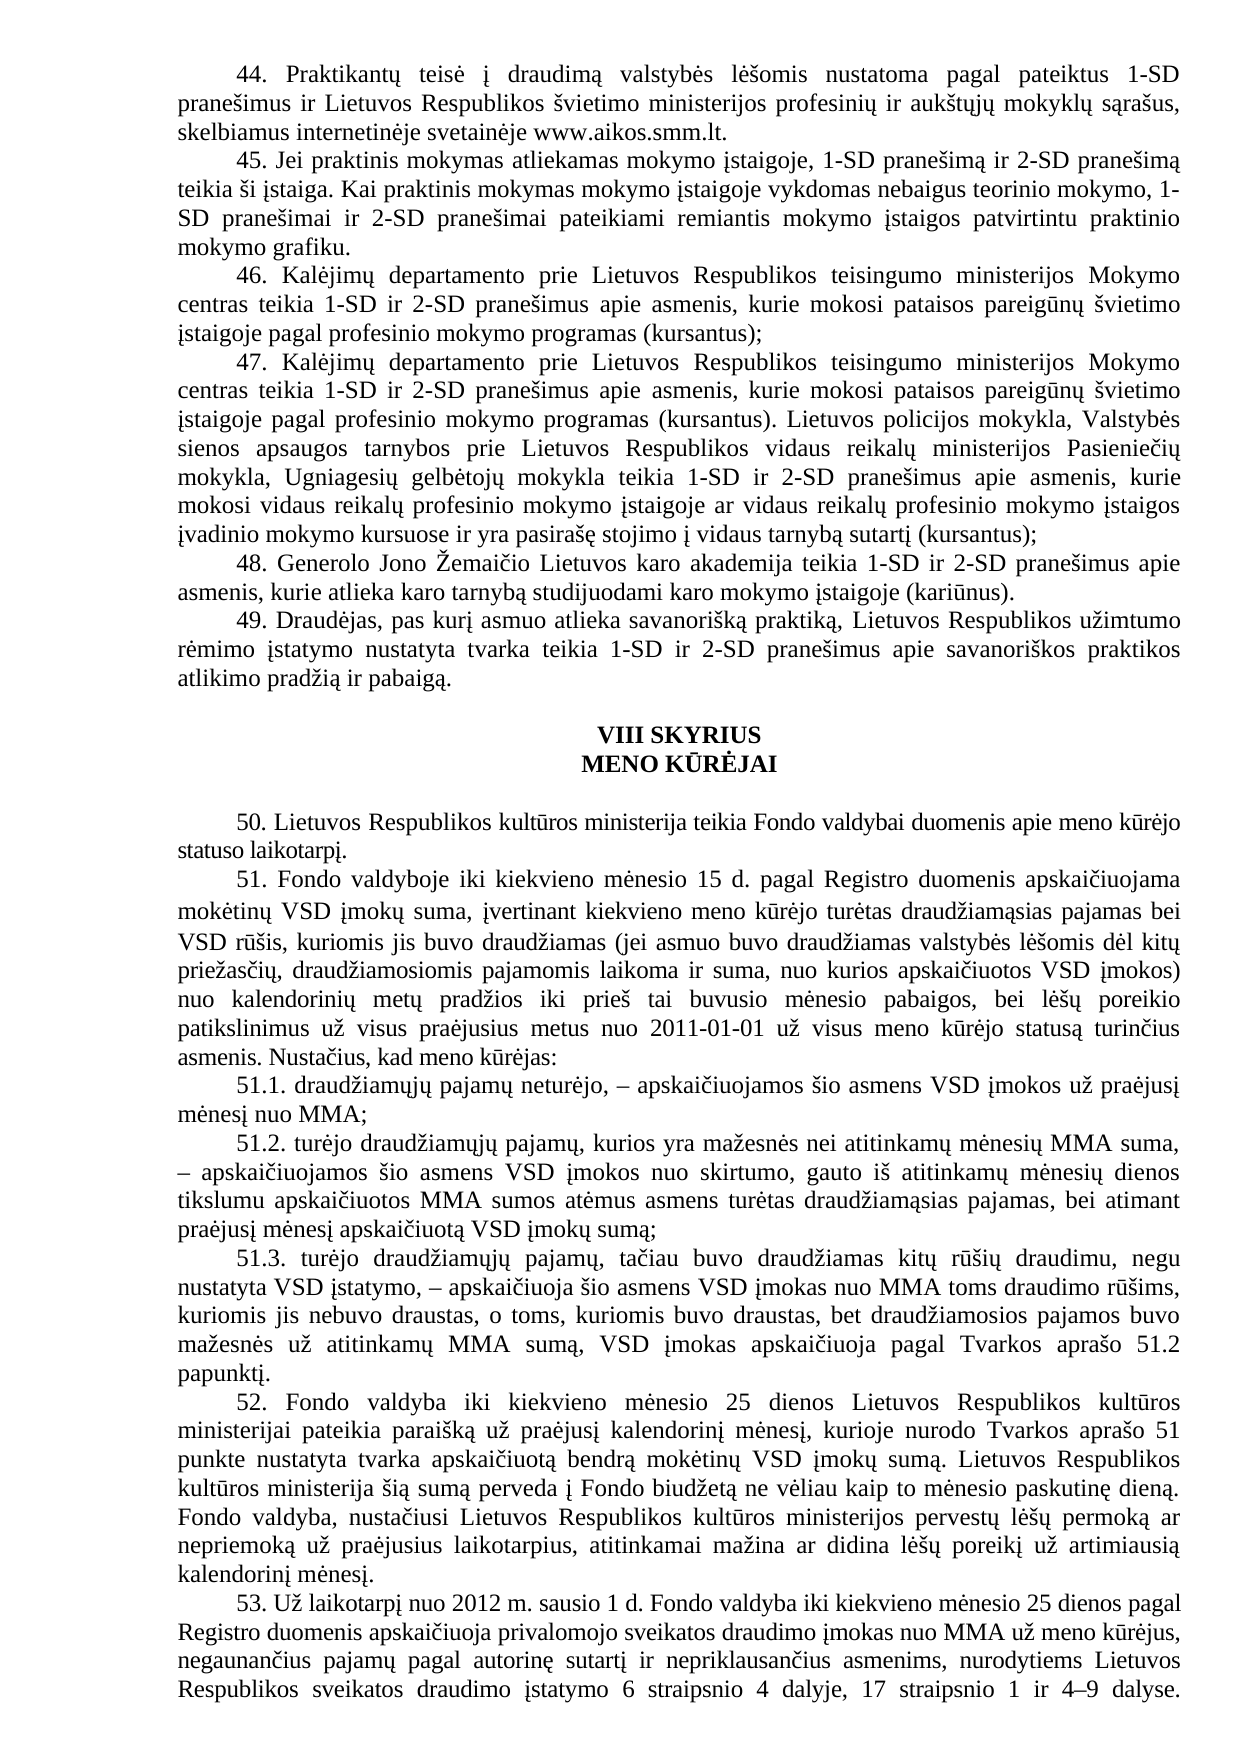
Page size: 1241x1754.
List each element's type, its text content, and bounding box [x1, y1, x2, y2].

text 48. Generolo Jono Žemaičio Lietuvos karo akademija teikia 1-SD ir 2-SD pranešimus apie asmenis, kurie atlieka karo tarnybą studijuodami karo mokymo įstaigoje (kariūnus). [177, 548, 1181, 605]
text 46. Kalėjimų departamento prie Lietuvos Respublikos teisingumo ministerijos Mokymo centras teikia 1-SD ir 2-SD pranešimus apie asmenis, kurie mokosi pataisos pareigūnų švietimo įstaigoje pagal profesinio mokymo programas (kursantus); [177, 260, 1181, 347]
text 51.2. turėjo draudžiamųjų pajamų, kurios yra mažesnės nei atitinkamų mėnesių MMA suma, – apskaičiuojamos šio asmens VSD įmokos nuo skirtumo, gauto iš atitinkamų mėnesių dienos tikslumu apskaičiuotos MMA sumos atėmus asmens turėtas draudžiamąsias pajamas, bei atimant praėjusį mėnesį apskaičiuotą VSD įmokų sumą; [177, 1128, 1181, 1243]
text 45. Jei praktinis mokymas atliekamas mokymo įstaigoje, 1-SD pranešimą ir 2-SD pranešimą teikia ši įstaiga. Kai praktinis mokymas mokymo įstaigoje vykdomas nebaigus teorinio mokymo, 1-SD pranešimai ir 2-SD pranešimai pateikiami remiantis mokymo įstaigos patvirtintu praktinio mokymo grafiku. [177, 145, 1181, 260]
text 52. Fondo valdyba iki kiekvieno mėnesio 25 dienos Lietuvos Respublikos kultūros ministerijai pateikia paraišką už praėjusį kalendorinį mėnesį, kurioje nurodo Tvarkos aprašo 51 punkte nustatyta tvarka apskaičiuotą bendrą mokėtinų VSD įmokų sumą. Lietuvos Respublikos kultūros ministerija šią sumą perveda į Fondo biudžetą ne vėliau kaip to mėnesio paskutinę dieną. Fondo valdyba, nustačiusi Lietuvos Respublikos kultūros ministerijos pervestų lėšų permoką ar nepriemoką už praėjusius laikotarpius, atitinkamai mažina ar didina lėšų poreikį už artimiausią kalendorinį mėnesį. [177, 1387, 1181, 1588]
text 53. Už laikotarpį nuo 2012 m. sausio 1 d. Fondo valdyba iki kiekvieno mėnesio 25 dienos pagal Registro duomenis apskaičiuoja privalomojo sveikatos draudimo įmokas nuo MMA už meno kūrėjus, negaunančius pajamų pagal autorinę sutartį ir nepriklausančius asmenims, nurodytiems Lietuvos Respublikos sveikatos draudimo įstatymo 6 straipsnio 4 dalyje, 17 straipsnio 1 ir 4–9 dalyse. [177, 1588, 1181, 1703]
text 49. Draudėjas, pas kurį asmuo atlieka savanorišką praktiką, Lietuvos Respublikos užimtumo rėmimo įstatymo nustatyta tvarka teikia 1-SD ir 2-SD pranešimus apie savanoriškos praktikos atlikimo pradžią ir pabaigą. [177, 605, 1181, 692]
text 51.1. draudžiamųjų pajamų neturėjo, – apskaičiuojamos šio asmens VSD įmokos už praėjusį mėnesį nuo MMA; [177, 1071, 1181, 1128]
text 44. Praktikantų teisė į draudimą valstybės lėšomis nustatoma pagal pateiktus 1-SD pranešimus ir Lietuvos Respublikos švietimo ministerijos profesinių ir aukštųjų mokyklų sąrašus, skelbiamus internetinėje svetainėje www.aikos.smm.lt. [177, 59, 1181, 145]
text 47. Kalėjimų departamento prie Lietuvos Respublikos teisingumo ministerijos Mokymo centras teikia 1-SD ir 2-SD pranešimus apie asmenis, kurie mokosi pataisos pareigūnų švietimo įstaigoje pagal profesinio mokymo programas (kursantus). Lietuvos policijos mokykla, Valstybės sienos apsaugos tarnybos prie Lietuvos Respublikos vidaus reikalų ministerijos Pasieniečių mokykla, Ugniagesių gelbėtojų mokykla teikia 1-SD ir 2-SD pranešimus apie asmenis, kurie mokosi vidaus reikalų profesinio mokymo įstaigoje ar vidaus reikalų profesinio mokymo įstaigos įvadinio mokymo kursuose ir yra pasirašę stojimo į vidaus tarnybą sutartį (kursantus); [177, 347, 1181, 548]
text 50. Lietuvos Respublikos kultūros ministerija teikia Fondo valdybai duomenis apie meno kūrėjo statuso laikotarpį. [177, 807, 1181, 864]
text 51. Fondo valdyboje iki kiekvieno mėnesio 15 d. pagal Registro duomenis apskaičiuojama mokėtinų VSD įmokų suma, įvertinant kiekvieno meno kūrėjo turėtas draudžiamąsias pajamas bei VSD rūšis, kuriomis jis buvo draudžiamas (jei asmuo buvo draudžiamas valstybės lėšomis dėl kitų priežasčių, draudžiamosiomis pajamomis laikoma ir suma, nuo kurios apskaičiuotos VSD įmokos) nuo kalendorinių metų pradžios iki prieš tai buvusio mėnesio pabaigos, bei lėšų poreikio patikslinimus už visus praėjusius metus nuo 2011-01-01 už visus meno kūrėjo statusą turinčius asmenis. Nustačius, kad meno kūrėjas: [177, 864, 1181, 1071]
text VIII SKYRIUS [177, 720, 1181, 749]
text MENO KŪRĖJAI [177, 749, 1181, 778]
text 51.3. turėjo draudžiamųjų pajamų, tačiau buvo draudžiamas kitų rūšių draudimu, negu nustatyta VSD įstatymo, – apskaičiuoja šio asmens VSD įmokas nuo MMA toms draudimo rūšims, kuriomis jis nebuvo draustas, o toms, kuriomis buvo draustas, bet draudžiamosios pajamos buvo mažesnės už atitinkamų MMA sumą, VSD įmokas apskaičiuoja pagal Tvarkos aprašo 51.2 papunktį. [177, 1243, 1181, 1387]
